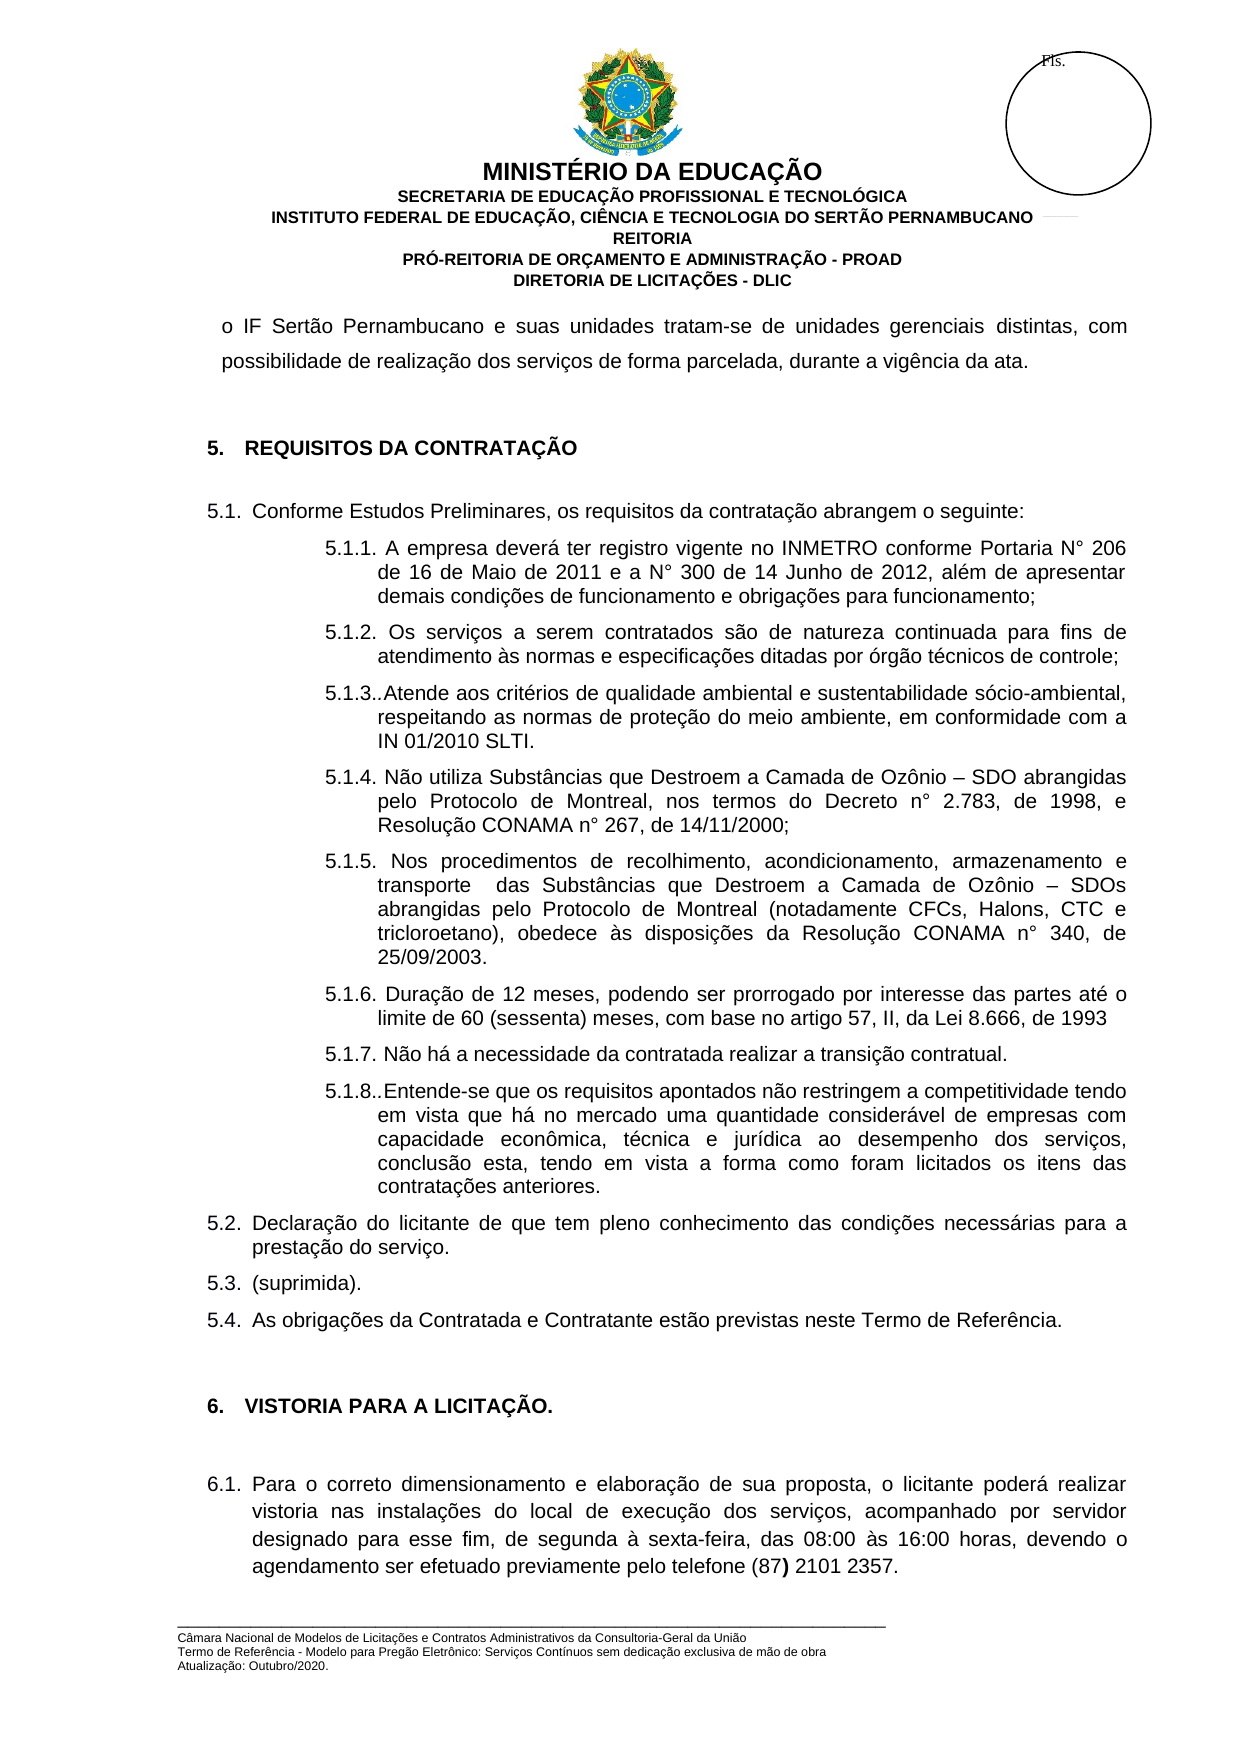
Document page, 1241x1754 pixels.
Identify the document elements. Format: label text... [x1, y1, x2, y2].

picture [572, 48, 683, 156]
list VISTORIA PARA A LICITAÇÃO. [207, 1394, 1128, 1418]
list As obrigações da Contratada e Contratante estão previstas neste Termo de Referência. [207, 1308, 1128, 1332]
list Os serviços a serem contratados são de natureza continuada para fins de atendimento às normas e especificações ditadas por órgão técnicos de controle; [325, 620, 1128, 668]
list .Atende aos critérios de qualidade ambiental e sustentabilidade sócio-ambiental, respeitando as normas de proteção do meio ambiente, em conformidade com a IN 01/2010 SLTI. [325, 681, 1128, 752]
list Declaração do licitante de que tem pleno conhecimento das condições necessárias para a prestação do serviço. [207, 1211, 1128, 1259]
list Não utiliza Substâncias que Destroem a Camada de Ozônio – SDO abrangidas pelo Protocolo de Montreal, nos termos do Decreto n° 2.783, de 1998, e Resolução CONAMA n° 267, de 14/11/2000; [325, 765, 1128, 837]
list Não há a necessidade da contratada realizar a transição contratual. [325, 1042, 1128, 1066]
list A empresa deverá ter registro vigente no INMETRO conforme Portaria N° 206 de 16 de Maio de 2011 e a N° 300 de 14 Junho de 2012, além de apresentar demais condições de funcionamento e obrigações para funcionamento; [325, 536, 1128, 608]
list .Entende-se que os requisitos apontados não restringem a competitividade tendo em vista que há no mercado uma quantidade considerável de empresas com capacidade econômica, técnica e jurídica ao desempenho dos serviços, conclusão esta, tendo em vista a forma como foram licitados os itens das contratações anteriores. [325, 1078, 1128, 1198]
text o IF Sertão Pernambucano e suas unidades tratam-se de unidades gerenciais distintas, com possibilidade de realização dos serviços de forma parcelada, durante a vigência da ata. [221, 313, 1128, 373]
list REQUISITOS DA CONTRATAÇÃO [207, 435, 1128, 459]
list Para o correto dimensionamento e elaboração de sua proposta, o licitante poderá realizar vistoria nas instalações do local de execução dos serviços, acompanhado por servidor designado para esse fim, de segunda à sexta-feira, das 08:00 às 16:00 horas, devendo o agendamento ser efetuado previamente pelo telefone (87) 2101 2357. [207, 1472, 1128, 1578]
list Nos procedimentos de recolhimento, acondicionamento, armazenamento e transporte das Substâncias que Destroem a Camada de Ozônio – SDOs abrangidas pelo Protocolo de Montreal (notadamente CFCs, Halons, CTC e tricloroetano), obedece às disposições da Resolução CONAMA n° 340, de 25/09/2003. [325, 849, 1128, 969]
list Conforme Estudos Preliminares, os requisitos da contratação abrangem o seguinte: [207, 499, 1128, 523]
list (suprimida). [207, 1271, 1128, 1295]
list Duração de 12 meses, podendo ser prorrogado por interesse das partes até o limite de 60 (sessenta) meses, com base no artigo 57, II, da Lei 8.666, de 1993 [325, 982, 1128, 1029]
